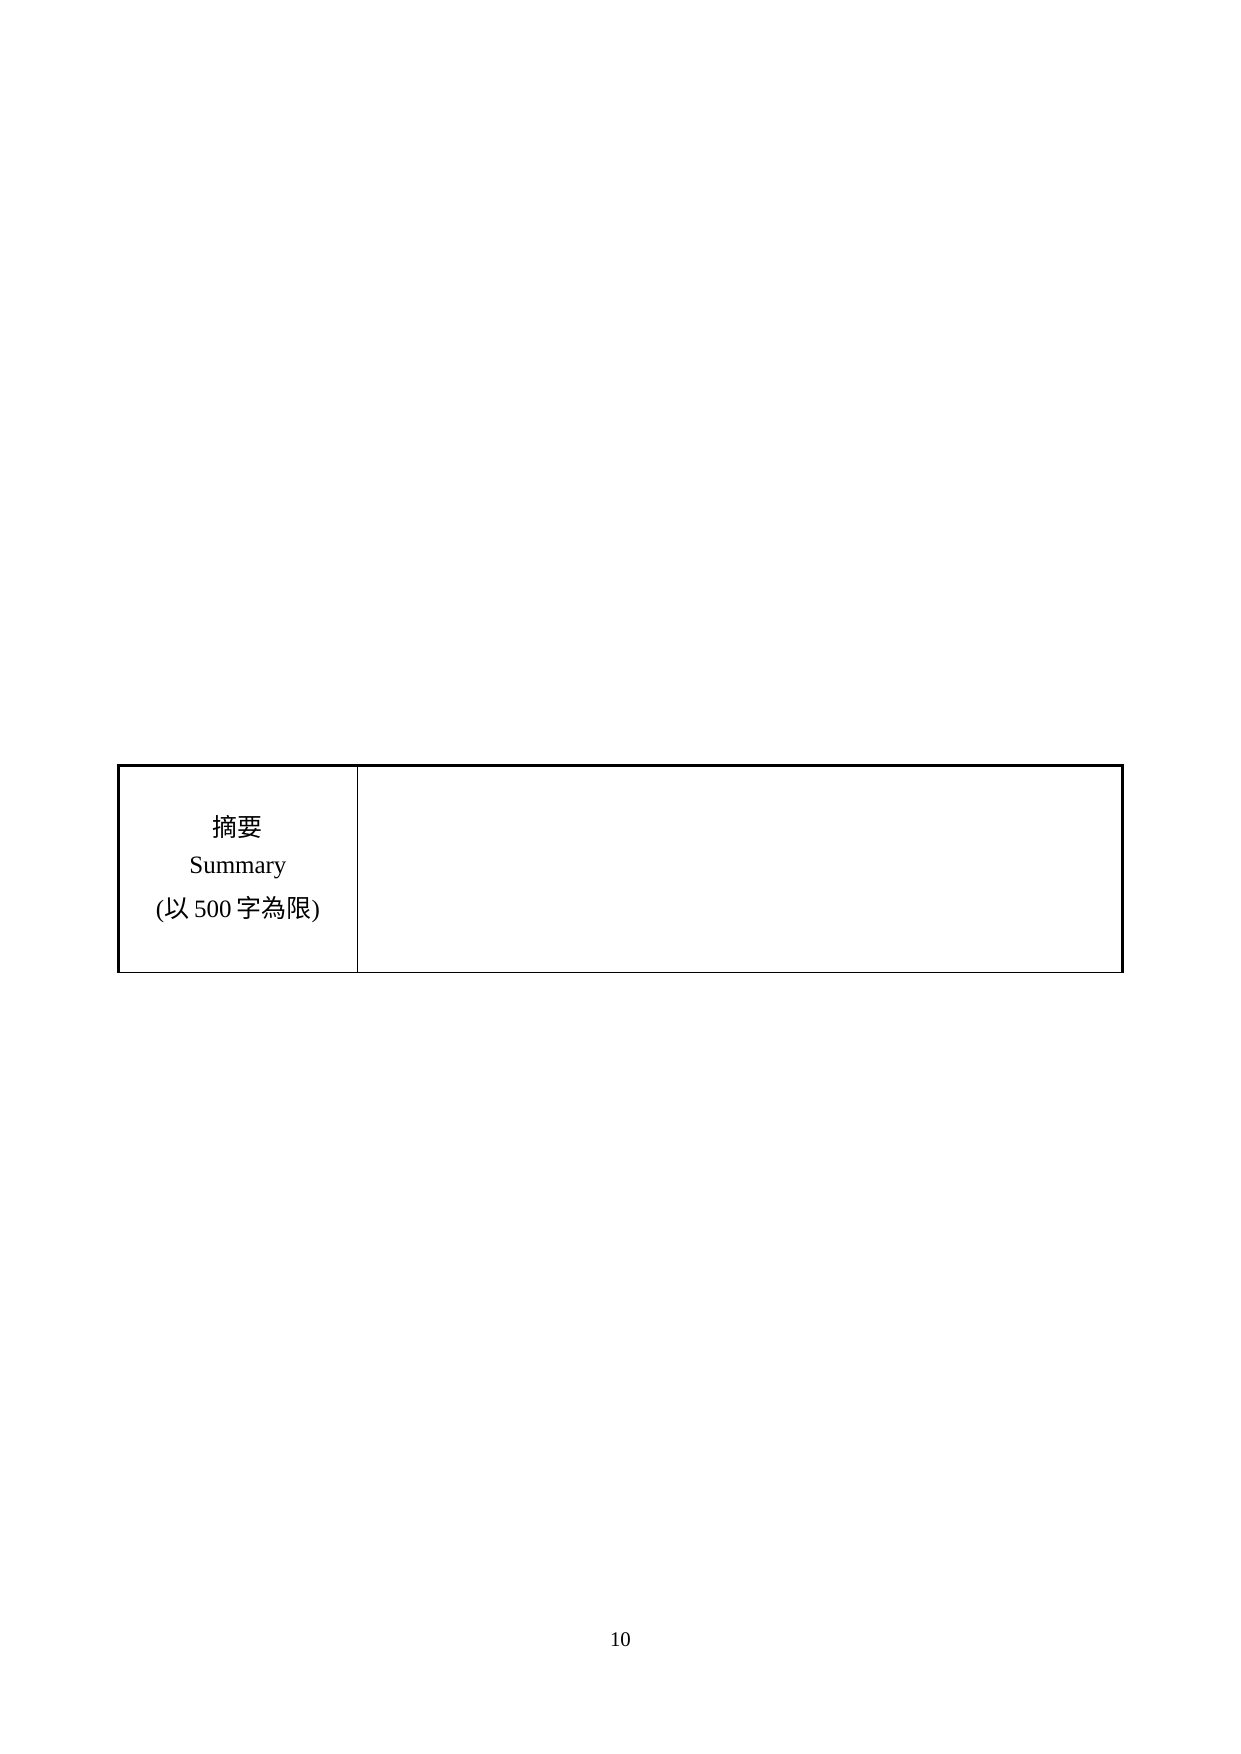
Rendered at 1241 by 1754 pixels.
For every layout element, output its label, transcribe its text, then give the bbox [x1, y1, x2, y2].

table_header [358, 767, 1121, 972]
table_header 摘要 Summary (以500字為限) [120, 767, 357, 972]
